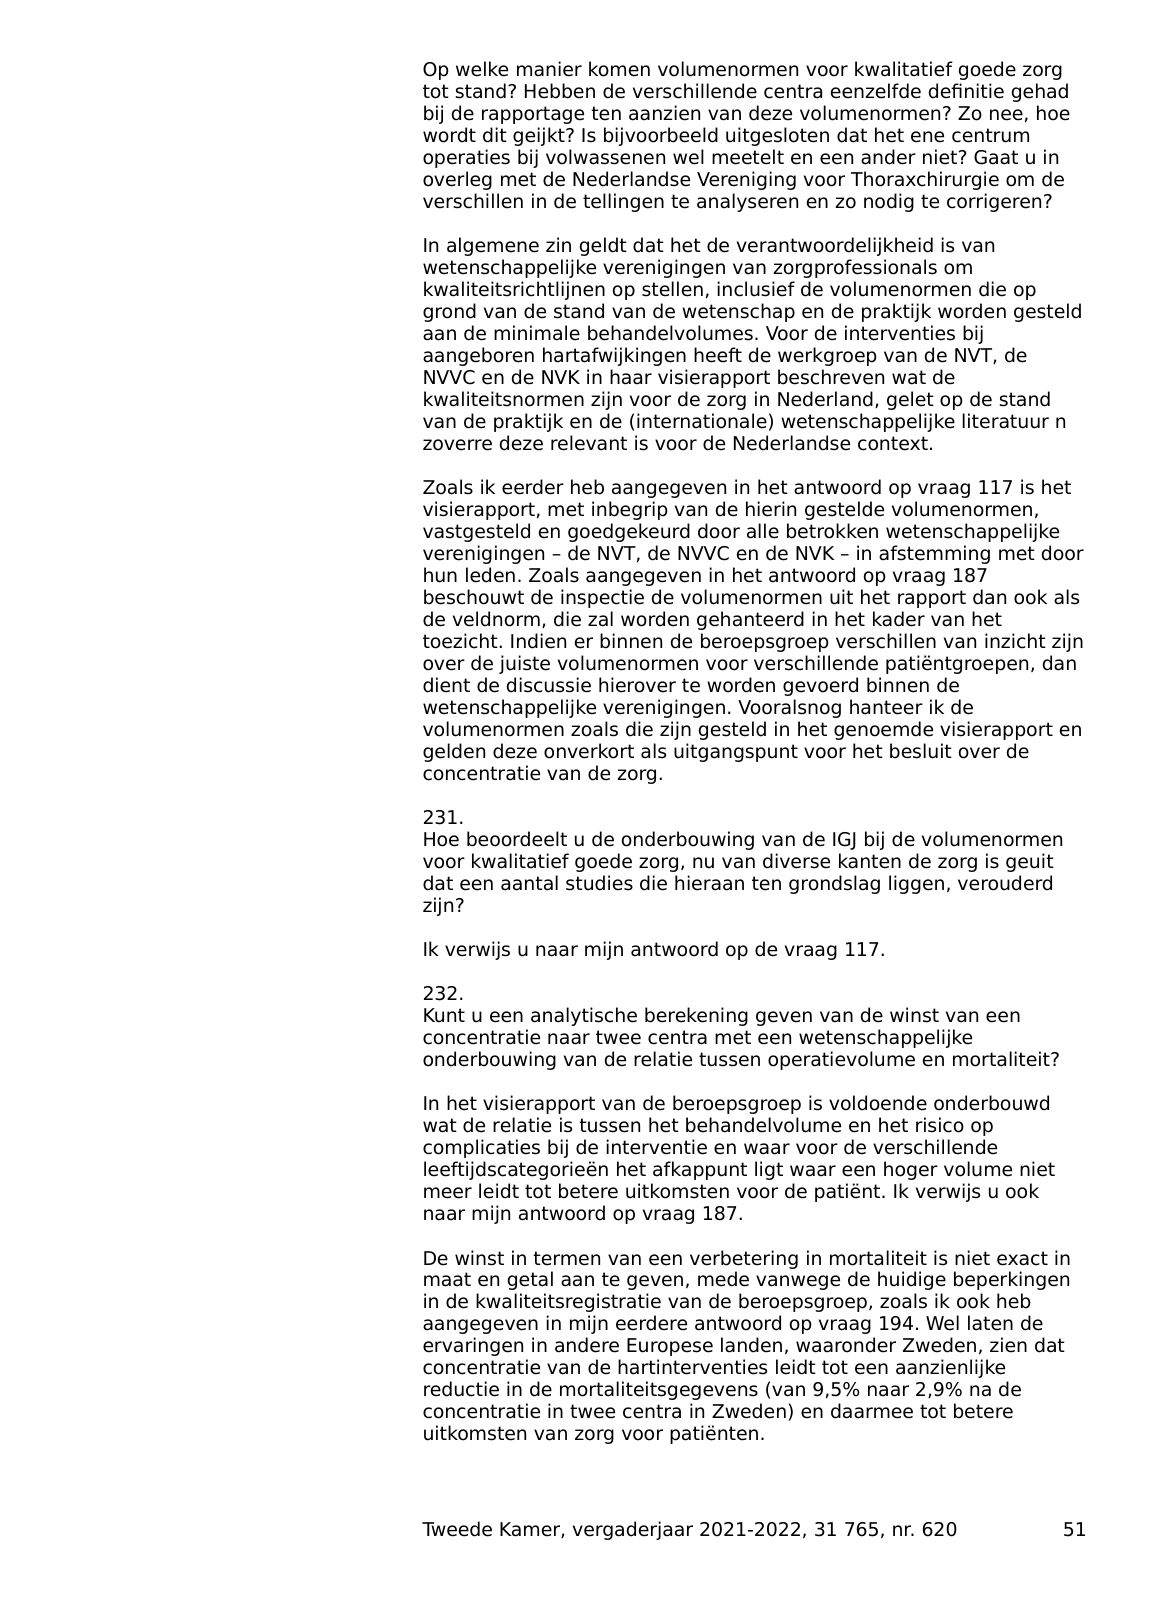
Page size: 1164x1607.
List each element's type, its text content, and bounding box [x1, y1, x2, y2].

text 231. [422, 807, 1087, 829]
text Kunt u een analytische berekening geven van de winst van een concentratie naar twee centra met een wetenschappelijke onderbouwing van de relatie tussen operatievolume en mortaliteit? [422, 1005, 1087, 1071]
text In algemene zin geldt dat het de verantwoordelijkheid is van wetenschappelijke verenigingen van zorgprofessionals om kwaliteitsrichtlijnen op stellen, inclusief de volumenormen die op grond van de stand van de wetenschap en de praktijk worden gesteld aan de minimale behandelvolumes. Voor de interventies bij aangeboren hartafwijkingen heeft de werkgroep van de NVT, de NVVC en de NVK in haar visierapport beschreven wat de kwaliteitsnormen zijn voor de zorg in Nederland, gelet op de stand van de praktijk en de (internationale) wetenschappelijke literatuur n zoverre deze relevant is voor de Nederlandse context. [422, 235, 1087, 455]
text De winst in termen van een verbetering in mortaliteit is niet exact in maat en getal aan te geven, mede vanwege de huidige beperkingen in de kwaliteitsregistratie van de beroepsgroep, zoals ik ook heb aangegeven in mijn eerdere antwoord op vraag 194. Wel laten de ervaringen in andere Europese landen, waaronder Zweden, zien dat concentratie van de hartinterventies leidt tot een aanzienlijke reductie in de mortaliteitsgegevens (van 9,5% naar 2,9% na de concentratie in twee centra in Zweden) en daarmee tot betere uitkomsten van zorg voor patiënten. [422, 1247, 1087, 1445]
text Zoals ik eerder heb aangegeven in het antwoord op vraag 117 is het visierapport, met inbegrip van de hierin gestelde volumenormen, vastgesteld en goedgekeurd door alle betrokken wetenschappelijke verenigingen – de NVT, de NVVC en de NVK – in afstemming met door hun leden. Zoals aangegeven in het antwoord op vraag 187 beschouwt de inspectie de volumenormen uit het rapport dan ook als de veldnorm, die zal worden gehanteerd in het kader van het toezicht. Indien er binnen de beroepsgroep verschillen van inzicht zijn over de juiste volumenormen voor verschillende patiëntgroepen, dan dient de discussie hierover te worden gevoerd binnen de wetenschappelijke verenigingen. Vooralsnog hanteer ik de volumenormen zoals die zijn gesteld in het genoemde visierapport en gelden deze onverkort als uitgangspunt voor het besluit over de concentratie van de zorg. [422, 477, 1087, 785]
text 232. [422, 983, 1087, 1005]
text In het visierapport van de beroepsgroep is voldoende onderbouwd wat de relatie is tussen het behandelvolume en het risico op complicaties bij de interventie en waar voor de verschillende leeftijdscategorieën het afkappunt ligt waar een hoger volume niet meer leidt tot betere uitkomsten voor de patiënt. Ik verwijs u ook naar mijn antwoord op vraag 187. [422, 1093, 1087, 1225]
text Hoe beoordeelt u de onderbouwing van de IGJ bij de volumenormen voor kwalitatief goede zorg, nu van diverse kanten de zorg is geuit dat een aantal studies die hieraan ten grondslag liggen, verouderd zijn? [422, 829, 1087, 917]
text Ik verwijs u naar mijn antwoord op de vraag 117. [422, 939, 1087, 961]
text Op welke manier komen volumenormen voor kwalitatief goede zorg tot stand? Hebben de verschillende centra eenzelfde definitie gehad bij de rapportage ten aanzien van deze volumenormen? Zo nee, hoe wordt dit geijkt? Is bijvoorbeeld uitgesloten dat het ene centrum operaties bij volwassenen wel meetelt en een ander niet? Gaat u in overleg met de Nederlandse Vereniging voor Thoraxchirurgie om de verschillen in de tellingen te analyseren en zo nodig te corrigeren? [422, 59, 1087, 213]
